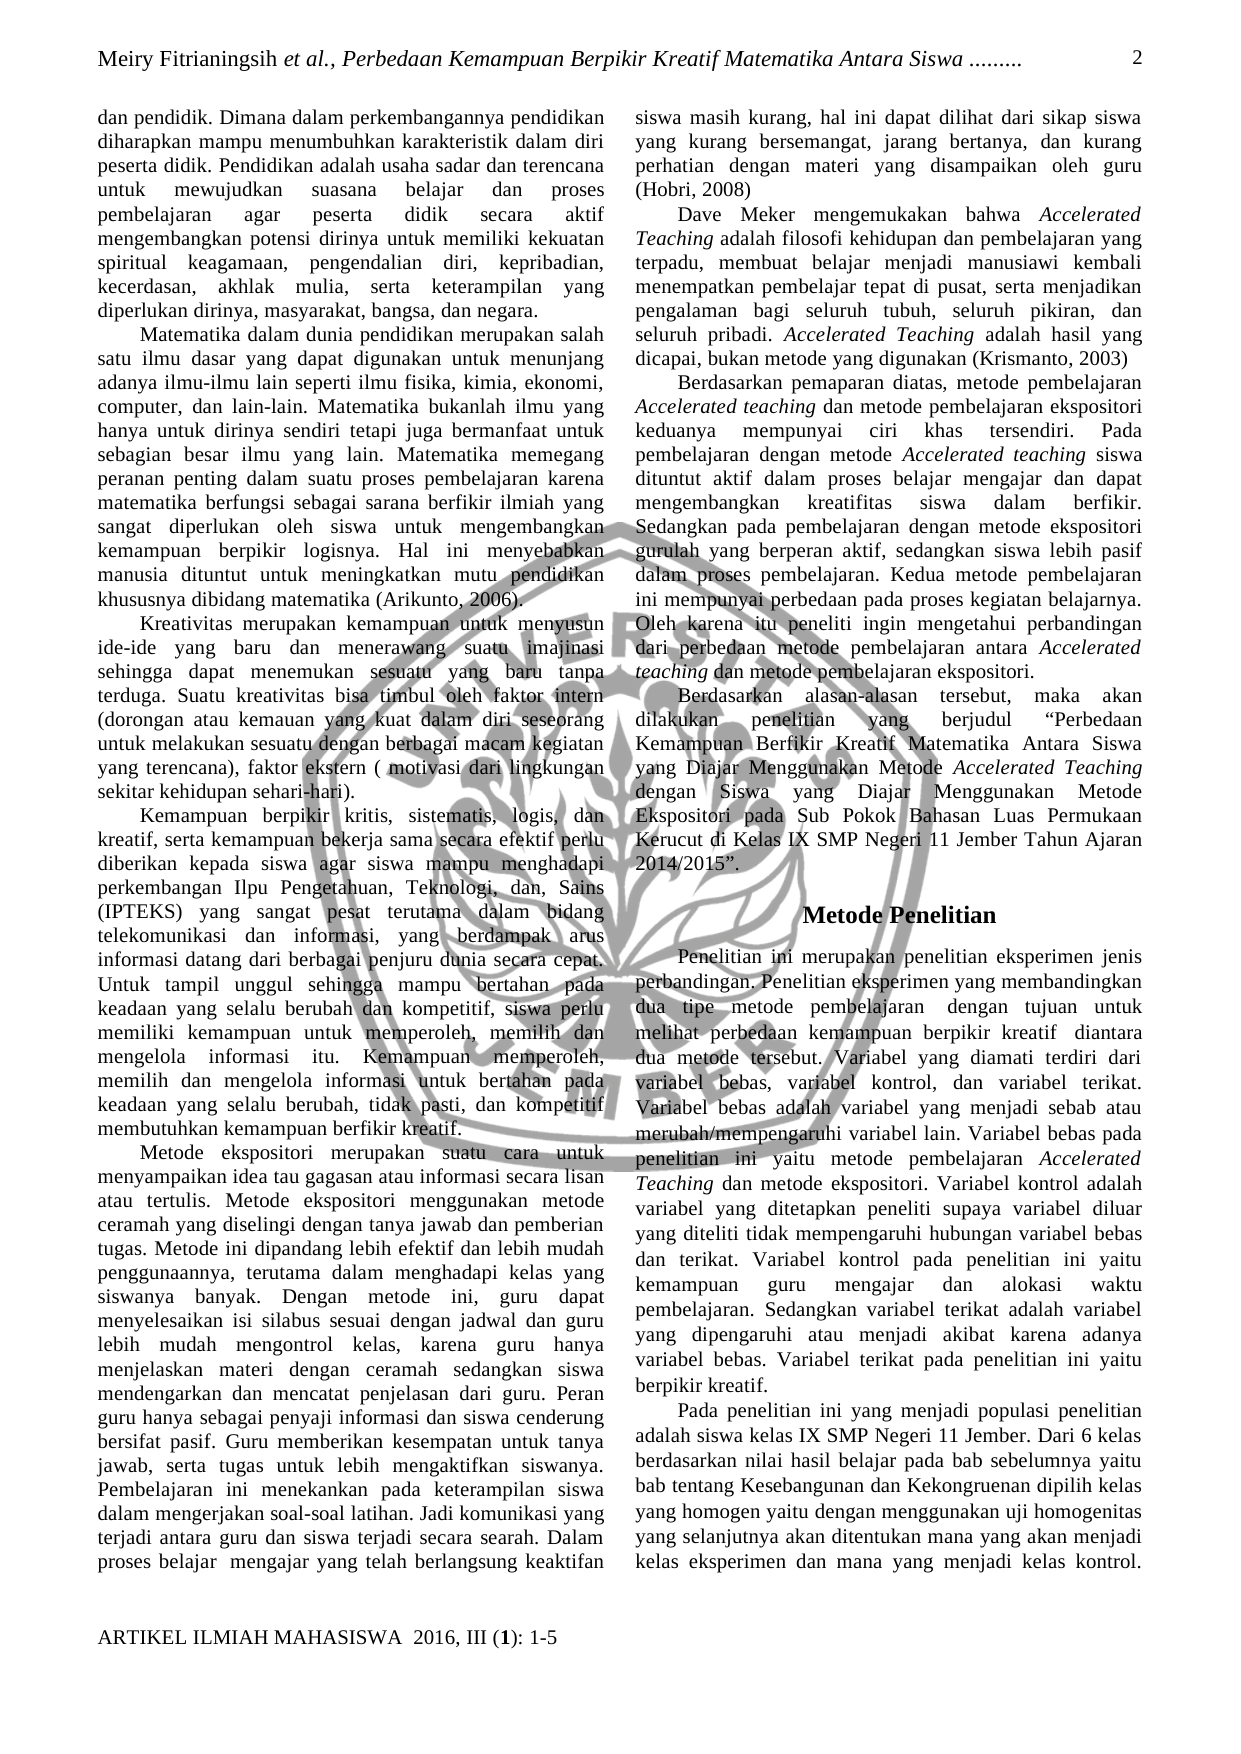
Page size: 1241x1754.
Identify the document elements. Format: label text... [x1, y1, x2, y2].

text Matematika dalam dunia pendidikan merupakan salah satu ilmu dasar yang dapat digunakan untuk menunjang adanya ilmu-ilmu lain seperti ilmu fisika, kimia, ekonomi, computer, dan lain-lain. Matematika bukanlah ilmu yang hanya untuk dirinya sendiri tetapi juga bermanfaat untuk sebagian besar ilmu yang lain. Matematika memegang peranan penting dalam suatu proses pembelajaran karena matematika berfungsi sebagai sarana berfikir ilmiah yang sangat diperlukan oleh siswa untuk mengembangkan kemampuan berpikir logisnya. Hal ini menyebabkan manusia dituntut untuk meningkatkan mutu pendidikan khususnya dibidang matematika (Arikunto, 2006). [97, 322, 605, 610]
text Pendidikan merupakan suatu kegiatan yang didalamnya terdapat suatu interaksi antara peserta didik dan pendidik. Dimana dalam perkembangannya pendidikan diharapkan mampu menumbuhkan karakteristik dalam diri peserta didik. Pendidikan adalah usaha sadar dan terencana untuk mewujudkan suasana belajar dan proses pembelajaran agar peserta didik secara aktif mengembangkan potensi dirinya untuk memiliki kekuatan spiritual keagamaan, pengendalian diri, kepribadian, kecerdasan, akhlak mulia, serta keterampilan yang diperlukan dirinya, masyarakat, bangsa, dan negara. [97, 105, 605, 322]
text Kreativitas merupakan kemampuan untuk menyusun ide-ide yang baru dan menerawang suatu imajinasi sehingga dapat menemukan sesuatu yang baru tanpa terduga. Suatu kreativitas bisa timbul oleh faktor intern (dorongan atau kemauan yang kuat dalam diri seseorang untuk melakukan sesuatu dengan berbagai macam kegiatan yang terencana), faktor ekstern ( motivasi dari lingkungan sekitar kehidupan sehari-hari). [97, 610, 605, 803]
picture [605, 447, 1011, 1247]
text Penelitian ini merupakan penelitian eksperimen jenis perbandingan. Penelitian eksperimen yang membandingkan dua tipe metode pembelajaran dengan tujuan untuk melihat perbedaan kemampuan berpikir kreatif diantara dua metode tersebut. Variabel yang diamati terdiri dari variabel bebas, variabel kontrol, dan variabel terikat. Variabel bebas adalah variabel yang menjadi sebab atau merubah/mempengaruhi variabel lain. Variabel bebas pada penelitian ini yaitu metode pembelajaran Accelerated Teaching dan metode ekspositori. Variabel kontrol adalah variabel yang ditetapkan peneliti supaya variabel diluar yang diteliti tidak mempengaruhi hubungan variabel bebas dan terikat. Variabel kontrol pada penelitian ini yaitu kemampuan guru mengajar dan alokasi waktu pembelajaran. Sedangkan variabel terikat adalah variabel yang dipengaruhi atau menjadi akibat karena adanya variabel bebas. Variabel terikat pada penelitian ini yaitu berpikir kreatif. [635, 944, 1143, 1396]
text Dave Meker mengemukakan bahwa Accelerated Teaching adalah filosofi kehidupan dan pembelajaran yang terpadu, membuat belajar menjadi manusiawi kembali menempatkan pembelajar tepat di pusat, serta menjadikan pengalaman bagi seluruh tubuh, seluruh pikiran, dan seluruh pribadi. Accelerated Teaching adalah hasil yang dicapai, bukan metode yang digunakan (Krismanto, 2003) [635, 201, 1143, 370]
text Pada penelitian ini yang menjadi populasi penelitian adalah siswa kelas IX SMP Negeri 11 Jember. Dari 6 kelas berdasarkan nilai hasil belajar pada bab sebelumnya yaitu bab tentang Kesebangunan dan Kekongruenan dipilih kelas yang homogen yaitu dengan menggunakan uji homogenitas yang selanjutnya akan ditentukan mana yang akan menjadi kelas eksperimen dan mana yang menjadi kelas kontrol. [635, 1398, 1143, 1573]
text siswa masih kurang, hal ini dapat dilihat dari sikap siswa yang kurang bersemangat, jarang bertanya, dan kurang perhatian dengan materi yang disampaikan oleh guru (Hobri, 2008) [635, 105, 1143, 201]
text Kemampuan berpikir kritis, sistematis, logis, dan kreatif, serta kemampuan bekerja sama secara efektif perlu diberikan kepada siswa agar siswa mampu menghadapi perkembangan Ilpu Pengetahuan, Teknologi, dan, Sains (IPTEKS) yang sangat pesat terutama dalam bidang telekomunikasi dan informasi, yang berdampak arus informasi datang dari berbagai penjuru dunia secara cepat. Untuk tampil unggul sehingga mampu bertahan pada keadaan yang selalu berubah dan kompetitif, siswa perlu memiliki kemampuan untuk memperoleh, memilih dan mengelola informasi itu. Kemampuan memperoleh, memilih dan mengelola informasi untuk bertahan pada keadaan yang selalu berubah, tidak pasti, dan kompetitif membutuhkan kemampuan berfikir kreatif. [97, 803, 605, 1140]
text Metode Penelitian [635, 900, 1143, 929]
text Metode ekspositori merupakan suatu cara untuk menyampaikan idea tau gagasan atau informasi secara lisan atau tertulis. Metode ekspositori menggunakan metode ceramah yang diselingi dengan tanya jawab dan pemberian tugas. Metode ini dipandang lebih efektif dan lebih mudah penggunaannya, terutama dalam menghadapi kelas yang siswanya banyak. Dengan metode ini, guru dapat menyelesaikan isi silabus sesuai dengan jadwal dan guru lebih mudah mengontrol kelas, karena guru hanya menjelaskan materi dengan ceramah sedangkan siswa mendengarkan dan mencatat penjelasan dari guru. Peran guru hanya sebagai penyaji informasi dan siswa cenderung bersifat pasif. Guru memberikan kesempatan untuk tanya jawab, serta tugas untuk lebih mengaktifkan siswanya. Pembelajaran ini menekankan pada keterampilan siswa dalam mengerjakan soal-soal latihan. Jadi komunikasi yang terjadi antara guru dan siswa terjadi secara searah. Dalam proses belajar mengajar yang telah berlangsung keaktifan [97, 1140, 605, 1573]
text Berdasarkan pemaparan diatas, metode pembelajaran Accelerated teaching dan metode pembelajaran ekspositori keduanya mempunyai ciri khas tersendiri. Pada pembelajaran dengan metode Accelerated teaching siswa dituntut aktif dalam proses belajar mengajar dan dapat mengembangkan kreatifitas siswa dalam berfikir. Sedangkan pada pembelajaran dengan metode ekspositori gurulah yang berperan aktif, sedangkan siswa lebih pasif dalam proses pembelajaran. Kedua metode pembelajaran ini mempunyai perbedaan pada proses kegiatan belajarnya. Oleh karena itu peneliti ingin mengetahui perbandingan dari perbedaan metode pembelajaran antara Accelerated teaching dan metode pembelajaran ekspositori. [635, 370, 1143, 683]
text Berdasarkan alasan-alasan tersebut, maka akan dilakukan penelitian yang berjudul “Perbedaan Kemampuan Berfikir Kreatif Matematika Antara Siswa yang Diajar Menggunakan Metode Accelerated Teaching dengan Siswa yang Diajar Menggunakan Metode Ekspositori pada Sub Pokok Bahasan Luas Permukaan Kerucut di Kelas IX SMP Negeri 11 Jember Tahun Ajaran 2014/2015”. [635, 683, 1143, 875]
